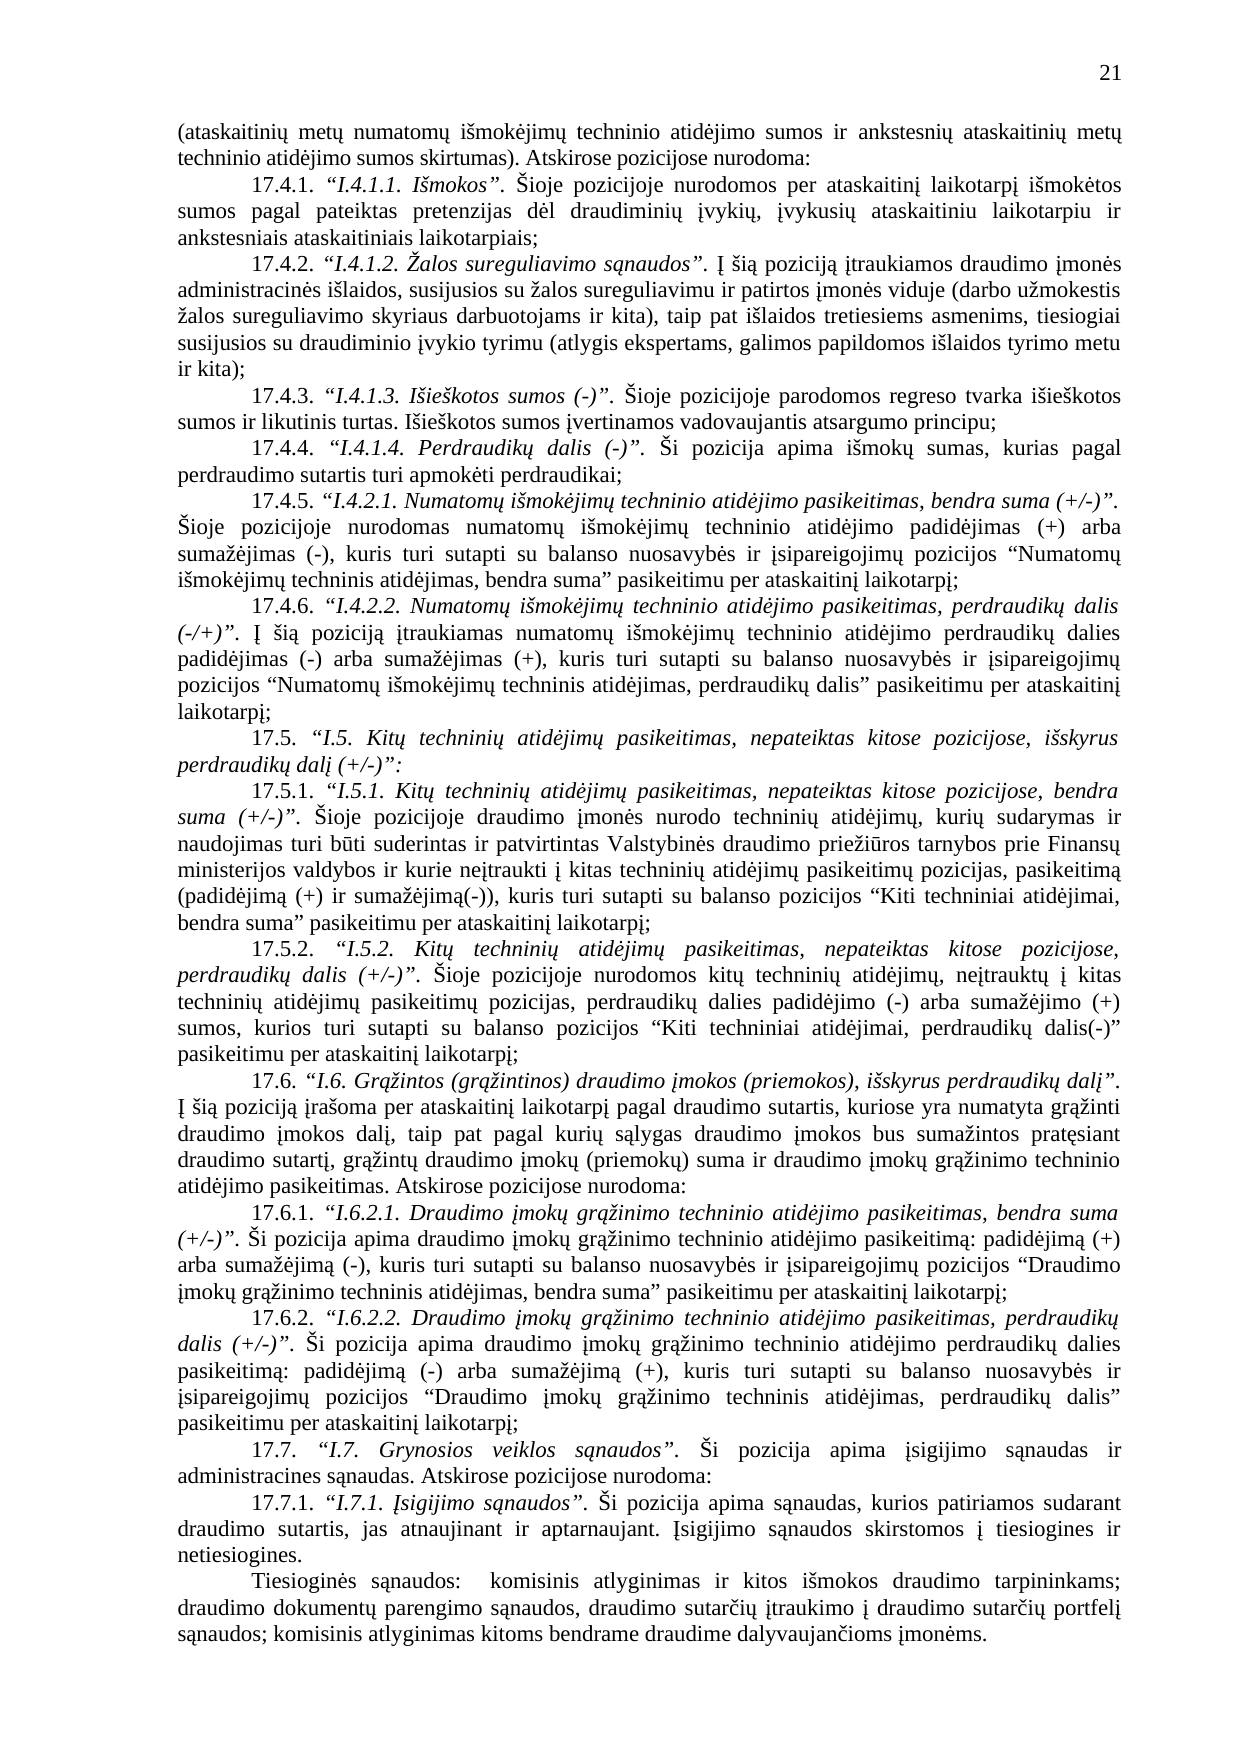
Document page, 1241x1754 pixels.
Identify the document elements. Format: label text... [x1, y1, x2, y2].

text Tiesioginės sąnaudos: komisinis atlyginimas ir kitos išmokos draudimo tarpininkams; draudimo dokumentų parengimo sąnaudos, draudimo sutarčių įtraukimo į draudimo sutarčių portfelį sąnaudos; komisinis atlyginimas kitoms bendrame draudime dalyvaujančioms įmonėms. [177, 1568, 1122, 1647]
text 17.4.3. “I.4.1.3. Išieškotos sumos (-)”. Šioje pozicijoje parodomos regreso tvarka išieškotos sumos ir likutinis turtas. Išieškotos sumos įvertinamos vadovaujantis atsargumo principu; [177, 382, 1122, 434]
text (ataskaitinių metų numatomų išmokėjimų techninio atidėjimo sumos ir ankstesnių ataskaitinių metų techninio atidėjimo sumos skirtumas). Atskirose pozicijose nurodoma: [177, 118, 1122, 171]
text 17.5.1. “I.5.1. Kitų techninių atidėjimų pasikeitimas, nepateiktas kitose pozicijose, bendra suma (+/-)”. Šioje pozicijoje draudimo įmonės nurodo techninių atidėjimų, kurių sudarymas ir naudojimas turi būti suderintas ir patvirtintas Valstybinės draudimo priežiūros tarnybos prie Finansų ministerijos valdybos ir kurie neįtraukti į kitas techninių atidėjimų pasikeitimų pozicijas, pasikeitimą (padidėjimą (+) ir sumažėjimą(-)), kuris turi sutapti su balanso pozicijos “Kiti techniniai atidėjimai, bendra suma” pasikeitimu per ataskaitinį laikotarpį; [177, 777, 1122, 935]
text 17.6. “I.6. Grąžintos (grąžintinos) draudimo įmokos (priemokos), išskyrus perdraudikų dalį”. Į šią poziciją įrašoma per ataskaitinį laikotarpį pagal draudimo sutartis, kuriose yra numatyta grąžinti draudimo įmokos dalį, taip pat pagal kurių sąlygas draudimo įmokos bus sumažintos pratęsiant draudimo sutartį, grąžintų draudimo įmokų (priemokų) suma ir draudimo įmokų grąžinimo techninio atidėjimo pasikeitimas. Atskirose pozicijose nurodoma: [177, 1067, 1122, 1199]
text 17.5.2. “I.5.2. Kitų techninių atidėjimų pasikeitimas, nepateiktas kitose pozicijose, perdraudikų dalis (+/-)”. Šioje pozicijoje nurodomos kitų techninių atidėjimų, neįtrauktų į kitas techninių atidėjimų pasikeitimų pozicijas, perdraudikų dalies padidėjimo (-) arba sumažėjimo (+) sumos, kurios turi sutapti su balanso pozicijos “Kiti techniniai atidėjimai, perdraudikų dalis(-)” pasikeitimu per ataskaitinį laikotarpį; [177, 935, 1122, 1067]
text 17.4.6. “I.4.2.2. Numatomų išmokėjimų techninio atidėjimo pasikeitimas, perdraudikų dalis (-/+)”. Į šią poziciją įtraukiamas numatomų išmokėjimų techninio atidėjimo perdraudikų dalies padidėjimas (-) arba sumažėjimas (+), kuris turi sutapti su balanso nuosavybės ir įsipareigojimų pozicijos “Numatomų išmokėjimų techninis atidėjimas, perdraudikų dalis” pasikeitimu per ataskaitinį laikotarpį; [177, 592, 1122, 724]
text 17.4.1. “I.4.1.1. Išmokos”. Šioje pozicijoje nurodomos per ataskaitinį laikotarpį išmokėtos sumos pagal pateiktas pretenzijas dėl draudiminių įvykių, įvykusių ataskaitiniu laikotarpiu ir ankstesniais ataskaitiniais laikotarpiais; [177, 171, 1122, 250]
text 17.7. “I.7. Grynosios veiklos sąnaudos”. Ši pozicija apima įsigijimo sąnaudas ir administracines sąnaudas. Atskirose pozicijose nurodoma: [177, 1436, 1122, 1488]
text 17.6.1. “I.6.2.1. Draudimo įmokų grąžinimo techninio atidėjimo pasikeitimas, bendra suma (+/-)”. Ši pozicija apima draudimo įmokų grąžinimo techninio atidėjimo pasikeitimą: padidėjimą (+) arba sumažėjimą (-), kuris turi sutapti su balanso nuosavybės ir įsipareigojimų pozicijos “Draudimo įmokų grąžinimo techninis atidėjimas, bendra suma” pasikeitimu per ataskaitinį laikotarpį; [177, 1199, 1122, 1304]
text 17.4.5. “I.4.2.1. Numatomų išmokėjimų techninio atidėjimo pasikeitimas, bendra suma (+/-)”. Šioje pozicijoje nurodomas numatomų išmokėjimų techninio atidėjimo padidėjimas (+) arba sumažėjimas (-), kuris turi sutapti su balanso nuosavybės ir įsipareigojimų pozicijos “Numatomų išmokėjimų techninis atidėjimas, bendra suma” pasikeitimu per ataskaitinį laikotarpį; [177, 487, 1122, 592]
text 17.6.2. “I.6.2.2. Draudimo įmokų grąžinimo techninio atidėjimo pasikeitimas, perdraudikų dalis (+/-)”. Ši pozicija apima draudimo įmokų grąžinimo techninio atidėjimo perdraudikų dalies pasikeitimą: padidėjimą (-) arba sumažėjimą (+), kuris turi sutapti su balanso nuosavybės ir įsipareigojimų pozicijos “Draudimo įmokų grąžinimo techninis atidėjimas, perdraudikų dalis” pasikeitimu per ataskaitinį laikotarpį; [177, 1304, 1122, 1436]
text 17.4.2. “I.4.1.2. Žalos sureguliavimo sąnaudos”. Į šią poziciją įtraukiamos draudimo įmonės administracinės išlaidos, susijusios su žalos sureguliavimu ir patirtos įmonės viduje (darbo užmokestis žalos sureguliavimo skyriaus darbuotojams ir kita), taip pat išlaidos tretiesiems asmenims, tiesiogiai susijusios su draudiminio įvykio tyrimu (atlygis ekspertams, galimos papildomos išlaidos tyrimo metu ir kita); [177, 250, 1122, 382]
text 17.4.4. “I.4.1.4. Perdraudikų dalis (-)”. Ši pozicija apima išmokų sumas, kurias pagal perdraudimo sutartis turi apmokėti perdraudikai; [177, 434, 1122, 487]
text 17.5. “I.5. Kitų techninių atidėjimų pasikeitimas, nepateiktas kitose pozicijose, išskyrus perdraudikų dalį (+/-)”: [177, 724, 1122, 777]
text 17.7.1. “I.7.1. Įsigijimo sąnaudos”. Ši pozicija apima sąnaudas, kurios patiriamos sudarant draudimo sutartis, jas atnaujinant ir aptarnaujant. Įsigijimo sąnaudos skirstomos į tiesiogines ir netiesiogines. [177, 1488, 1122, 1568]
